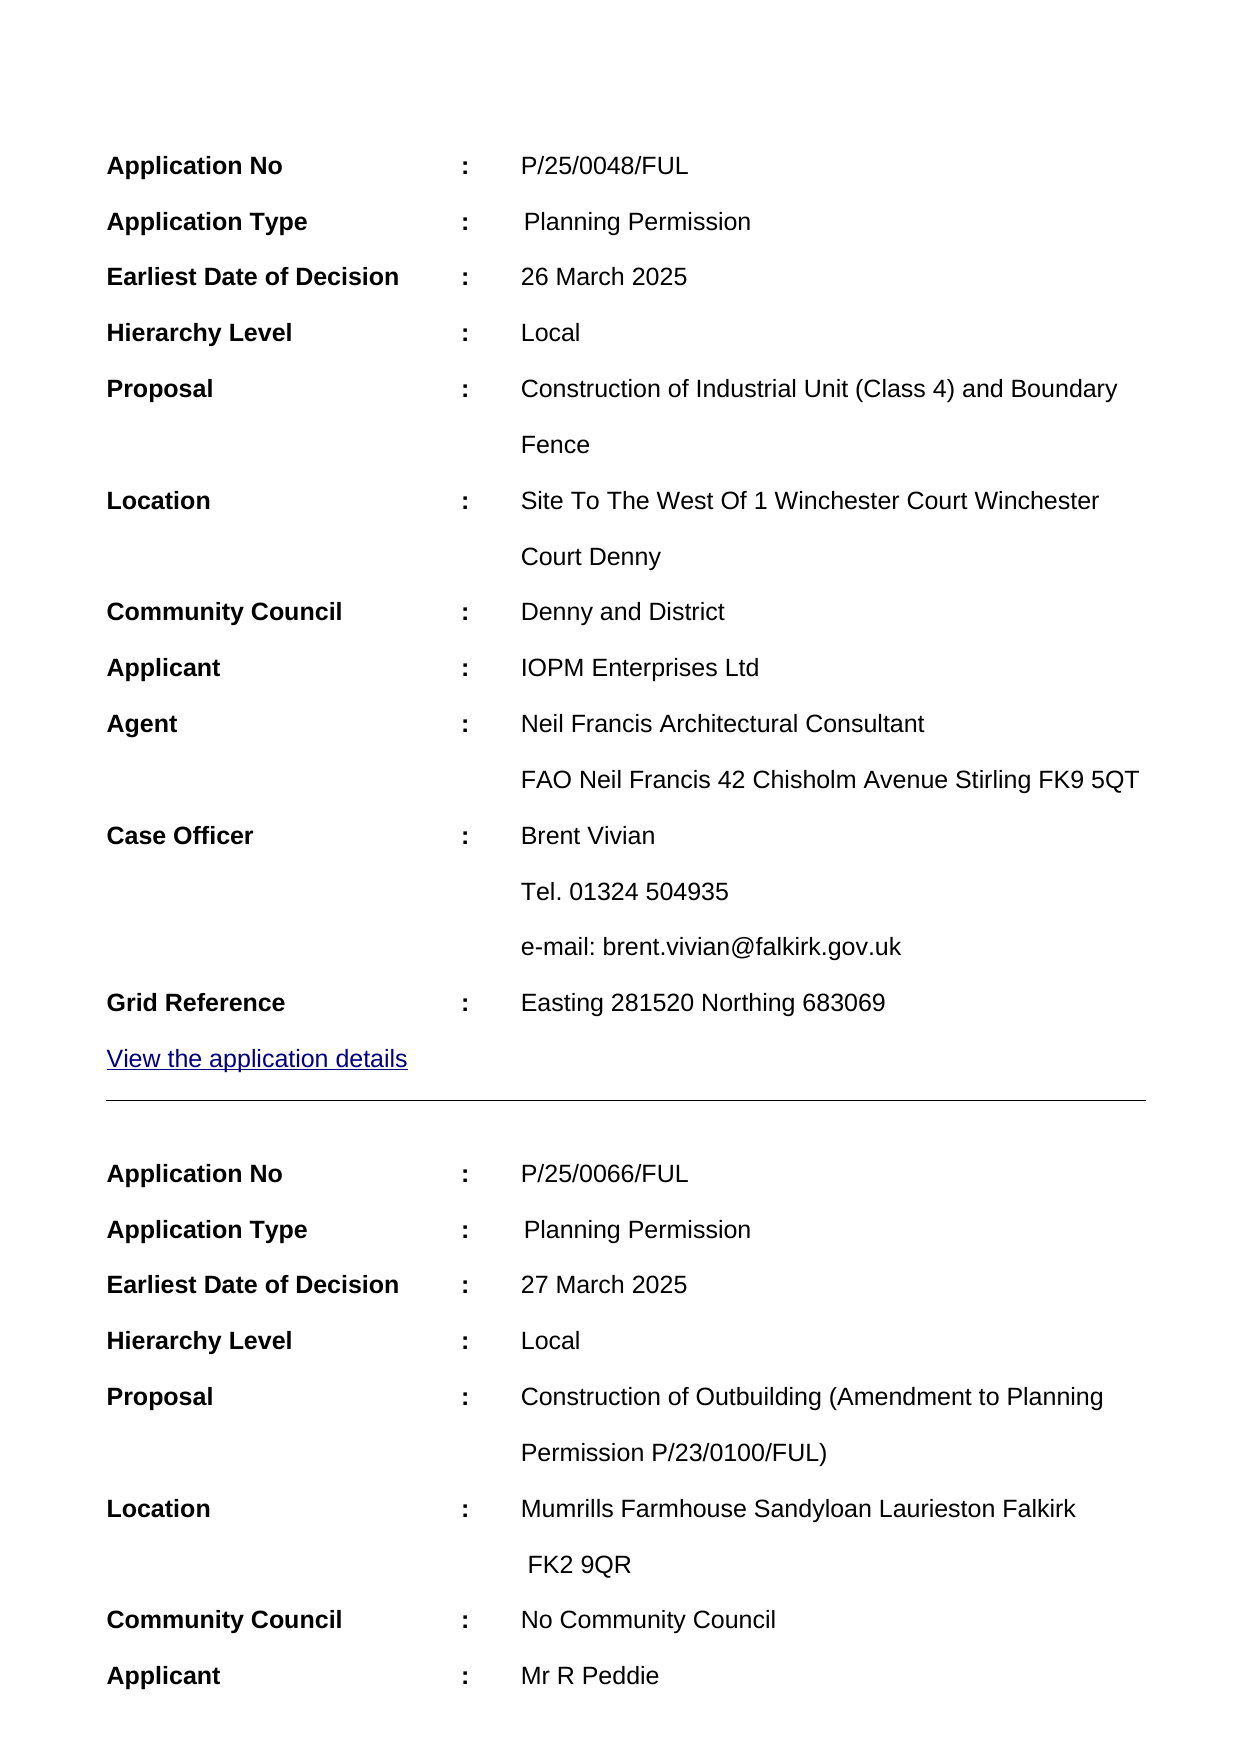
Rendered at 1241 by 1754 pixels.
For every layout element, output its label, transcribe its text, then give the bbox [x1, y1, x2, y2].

text FAO Neil Francis 42 Chisholm Avenue Stirling FK9 5QT [106, 765, 1146, 794]
text Fence [106, 430, 1146, 459]
text Hierarchy Level : Local [106, 318, 1146, 347]
text Earliest Date of Decision : 26 March 2025 [106, 262, 1146, 291]
text Court Denny [106, 542, 1146, 570]
text Application No : P/25/0048/FUL [106, 151, 1146, 179]
text Grid Reference : Easting 281520 Northing 683069 [106, 988, 1146, 1017]
text Earliest Date of Decision : 27 March 2025 [106, 1271, 1146, 1299]
text Applicant : Mr R Peddie [106, 1661, 1146, 1690]
text Proposal : Construction of Outbuilding (Amendment to Planning [106, 1382, 1146, 1411]
text e-mail: brent.vivian@falkirk.gov.uk [106, 932, 1146, 961]
text Hierarchy Level : Local [106, 1326, 1146, 1355]
text Tel. 01324 504935 [106, 877, 1146, 905]
text Agent : Neil Francis Architectural Consultant [106, 709, 1146, 738]
text Application Type : Planning Permission [106, 1215, 1146, 1243]
text FK2 9QR [106, 1550, 1146, 1578]
text Location : Mumrills Farmhouse Sandyloan Laurieston Falkirk [106, 1494, 1146, 1523]
text Permission P/23/0100/FUL) [106, 1438, 1146, 1467]
text Application No : P/25/0066/FUL [106, 1159, 1146, 1188]
text Applicant : IOPM Enterprises Ltd [106, 653, 1146, 682]
text Location : Site To The West Of 1 Winchester Court Winchester [106, 486, 1146, 514]
text Proposal : Construction of Industrial Unit (Class 4) and Boundary [106, 374, 1146, 403]
text Application Type : Planning Permission [106, 207, 1146, 235]
text Community Council : Denny and District [106, 597, 1146, 626]
text Case Officer : Brent Vivian [106, 821, 1146, 849]
text View the application details [106, 1044, 1146, 1073]
text Community Council : No Community Council [106, 1606, 1146, 1634]
